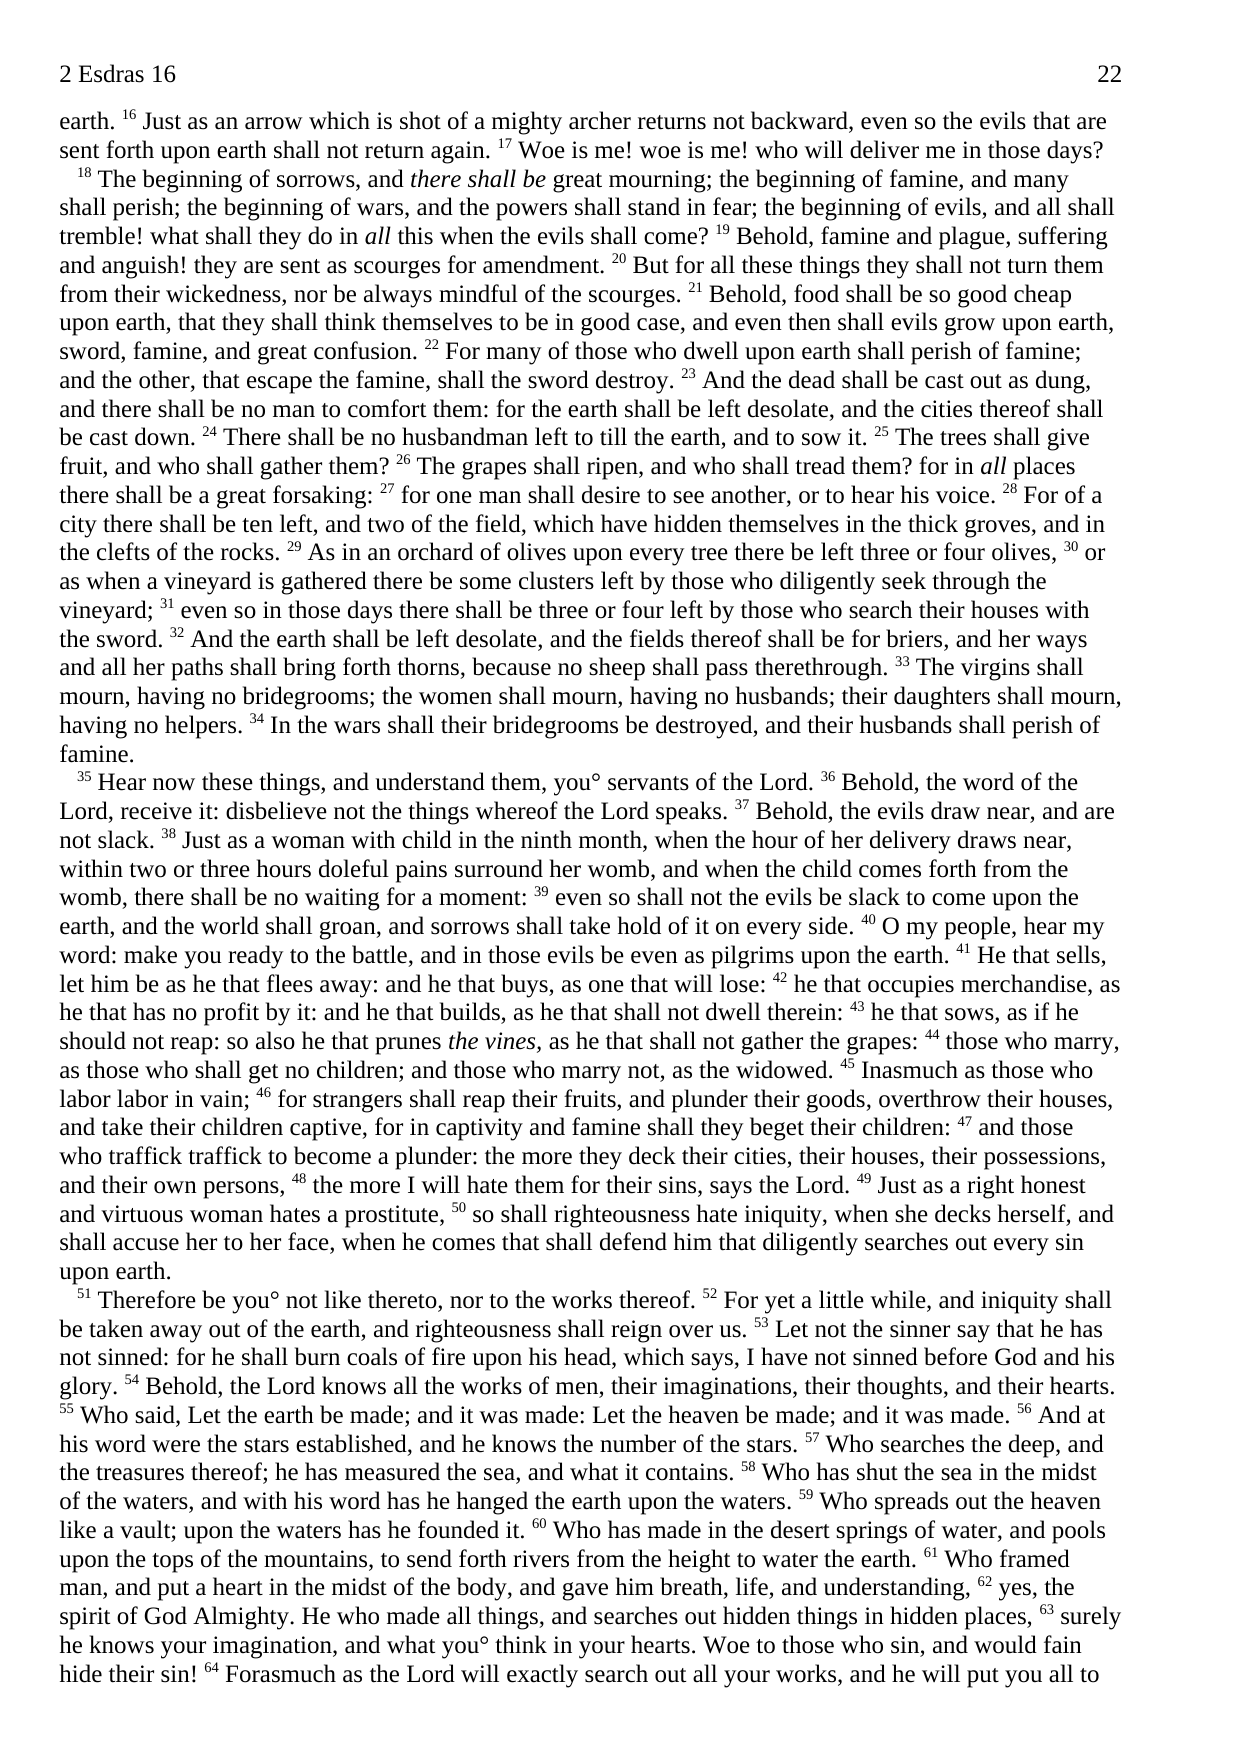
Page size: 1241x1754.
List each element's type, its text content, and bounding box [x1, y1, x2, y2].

text earth. 16 Just as an arrow which is shot of a mighty archer returns not backward, even so the evils that are sent forth upon earth shall not return again. 17 Woe is me! woe is me! who will deliver me in those days? [59, 106, 1122, 164]
text 51 Therefore be you° not like thereto, nor to the works thereof. 52 For yet a little while, and iniquity shall be taken away out of the earth, and righteousness shall reign over us. 53 Let not the sinner say that he has not sinned: for he shall burn coals of fire upon his head, which says, I have not sinned before God and his glory. 54 Behold, the Lord knows all the works of men, their imaginations, their thoughts, and their hearts. 55 Who said, Let the earth be made; and it was made: Let the heaven be made; and it was made. 56 And at his word were the stars established, and he knows the number of the stars. 57 Who searches the deep, and the treasures thereof; he has measured the sea, and what it contains. 58 Who has shut the sea in the midst of the waters, and with his word has he hanged the earth upon the waters. 59 Who spreads out the heaven like a vault; upon the waters has he founded it. 60 Who has made in the desert springs of water, and pools upon the tops of the mountains, to send forth rivers from the height to water the earth. 61 Who framed man, and put a heart in the midst of the body, and gave him breath, life, and understanding, 62 yes, the spirit of God Almighty. He who made all things, and searches out hidden things in hidden places, 63 surely he knows your imagination, and what you° think in your hearts. Woe to those who sin, and would fain hide their sin! 64 Forasmuch as the Lord will exactly search out all your works, and he will put you all to [59, 1285, 1122, 1687]
text 18 The beginning of sorrows, and there shall be great mourning; the beginning of famine, and many shall perish; the beginning of wars, and the powers shall stand in fear; the beginning of evils, and all shall tremble! what shall they do in all this when the evils shall come? 19 Behold, famine and plague, suffering and anguish! they are sent as scourges for amendment. 20 But for all these things they shall not turn them from their wickedness, nor be always mindful of the scourges. 21 Behold, food shall be so good cheap upon earth, that they shall think themselves to be in good case, and even then shall evils grow upon earth, sword, famine, and great confusion. 22 For many of those who dwell upon earth shall perish of famine; and the other, that escape the famine, shall the sword destroy. 23 And the dead shall be cast out as dung, and there shall be no man to comfort them: for the earth shall be left desolate, and the cities thereof shall be cast down. 24 There shall be no husbandman left to till the earth, and to sow it. 25 The trees shall give fruit, and who shall gather them? 26 The grapes shall ripen, and who shall tread them? for in all places there shall be a great forsaking: 27 for one man shall desire to see another, or to hear his voice. 28 For of a city there shall be ten left, and two of the field, which have hidden themselves in the thick groves, and in the clefts of the rocks. 29 As in an orchard of olives upon every tree there be left three or four olives, 30 or as when a vineyard is gathered there be some clusters left by those who diligently seek through the vineyard; 31 even so in those days there shall be three or four left by those who search their houses with the sword. 32 And the earth shall be left desolate, and the fields thereof shall be for briers, and her ways and all her paths shall bring forth thorns, because no sheep shall pass therethrough. 33 The virgins shall mourn, having no bridegrooms; the women shall mourn, having no husbands; their daughters shall mourn, having no helpers. 34 In the wars shall their bridegrooms be destroyed, and their husbands shall perish of famine. [59, 164, 1122, 767]
text 35 Hear now these things, and understand them, you° servants of the Lord. 36 Behold, the word of the Lord, receive it: disbelieve not the things whereof the Lord speaks. 37 Behold, the evils draw near, and are not slack. 38 Just as a woman with child in the ninth month, when the hour of her delivery draws near, within two or three hours doleful pains surround her womb, and when the child comes forth from the womb, there shall be no waiting for a moment: 39 even so shall not the evils be slack to come upon the earth, and the world shall groan, and sorrows shall take hold of it on every side. 40 O my people, hear my word: make you ready to the battle, and in those evils be even as pilgrims upon the earth. 41 He that sells, let him be as he that flees away: and he that buys, as one that will lose: 42 he that occupies merchandise, as he that has no profit by it: and he that builds, as he that shall not dwell therein: 43 he that sows, as if he should not reap: so also he that prunes the vines, as he that shall not gather the grapes: 44 those who marry, as those who shall get no children; and those who marry not, as the widowed. 45 Inasmuch as those who labor labor in vain; 46 for strangers shall reap their fruits, and plunder their goods, overthrow their houses, and take their children captive, for in captivity and famine shall they beget their children: 47 and those who traffick traffick to become a plunder: the more they deck their cities, their houses, their possessions, and their own persons, 48 the more I will hate them for their sins, says the Lord. 49 Just as a right honest and virtuous woman hates a prostitute, 50 so shall righteousness hate iniquity, when she decks herself, and shall accuse her to her face, when he comes that shall defend him that diligently searches out every sin upon earth. [59, 767, 1122, 1285]
